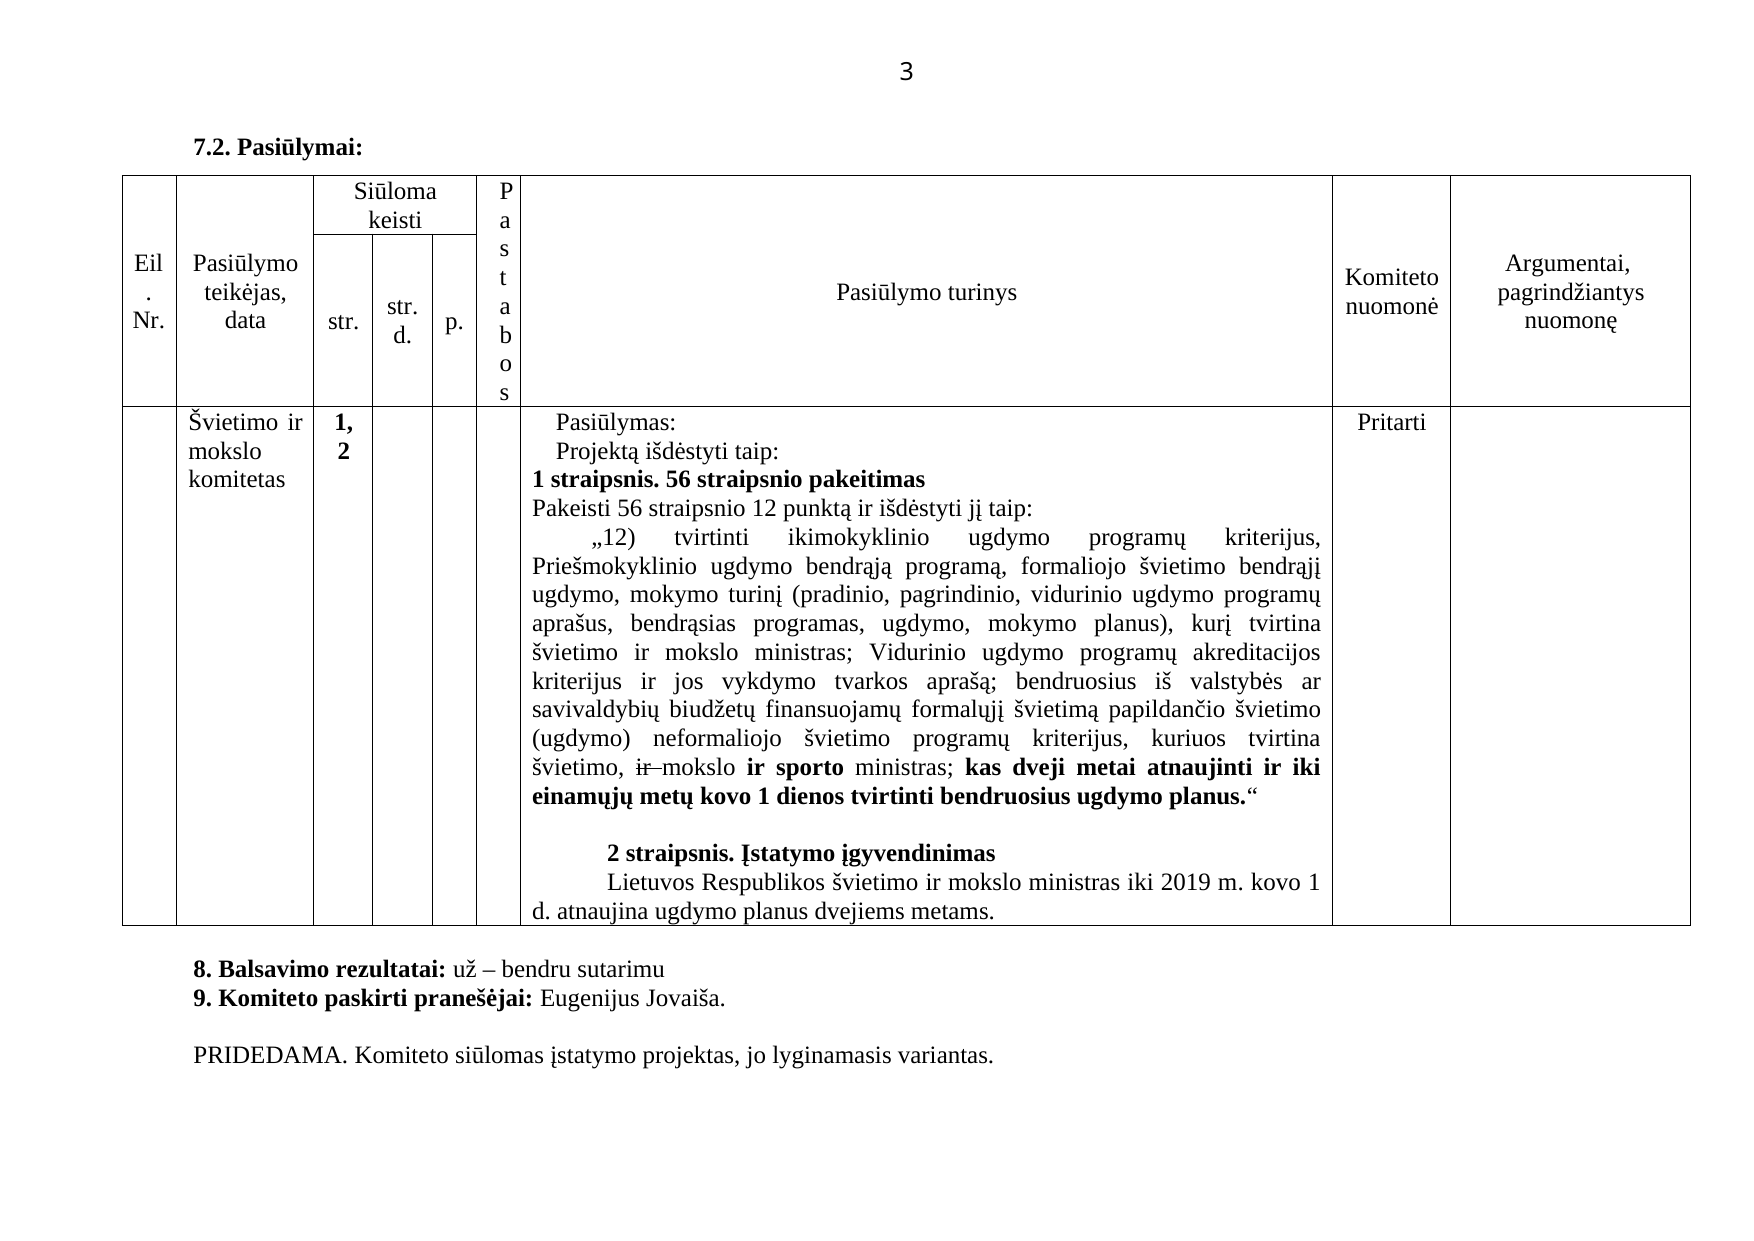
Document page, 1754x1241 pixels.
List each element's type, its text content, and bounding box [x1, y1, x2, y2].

table_header Siūloma keisti [314, 176, 476, 233]
table_header Pastabos [477, 176, 520, 406]
table_header Pasiūlymo teikėjas, data [177, 176, 313, 406]
table_cell p. [433, 235, 476, 406]
table_cell str. [314, 235, 372, 406]
text PRIDEDAMA. Komiteto siūlomas įstatymo projektas, jo lyginamasis variantas. [118, 1041, 1695, 1069]
table_cell [1451, 407, 1690, 924]
text 9. Komiteto paskirti pranešėjai: Eugenijus Jovaiša. [118, 983, 1695, 1012]
table_header Eil. Nr. [123, 176, 176, 406]
table_cell str. d. [373, 235, 432, 406]
table_header Argumentai, pagrindžiantys nuomonę [1451, 176, 1690, 406]
table_header Komiteto nuomonė [1333, 176, 1450, 406]
text 7.2. Pasiūlymai: [118, 132, 1695, 161]
table_cell [433, 407, 476, 924]
table_cell Pasiūlymas: Projektą išdėstyti taip: 1 straipsnis. 56 straipsnio pakeitimas Pakeisti 56 straipsnio 12 punktą ir išdėstyti jį taip: „12) tvirtinti ikimokyklinio ugdymo programų kriterijus, Priešmokyklinio ugdymo bendrąją programą, formaliojo švietimo bendrąjį ugdymo, mokymo turinį (pradinio, pagrindinio, vidurinio ugdymo programų aprašus, bendrąsias programas, ugdymo, mokymo planus), kurį tvirtina švietimo ir mokslo ministras; Vidurinio ugdymo programų akreditacijos kriterijus ir jos vykdymo tvarkos aprašą; bendruosius iš valstybės ar savivaldybių biudžetų finansuojamų formalųjį švietimą papildančio švietimo (ugdymo) neformaliojo švietimo programų kriterijus, kuriuos tvirtina švietimo, ir mokslo ir sporto ministras; kas dveji metai atnaujinti ir iki einamųjų metų kovo 1 dienos tvirtinti bendruosius ugdymo planus.“ 2 straipsnis. Įstatymo įgyvendinimas Lietuvos Respublikos švietimo ir mokslo ministras iki 2019 m. kovo 1 d. atnaujina ugdymo planus dvejiems metams. [521, 407, 1332, 924]
table_cell [123, 407, 176, 924]
table_header Pasiūlymo turinys [521, 176, 1332, 406]
table_cell [477, 407, 520, 924]
table_cell 1, 2 [314, 407, 372, 924]
table_cell Švietimo ir mokslo komitetas [177, 407, 313, 924]
table_cell [373, 407, 432, 924]
text 8. Balsavimo rezultatai: už – bendru sutarimu [118, 954, 1695, 983]
table_cell Pritarti [1333, 407, 1450, 924]
